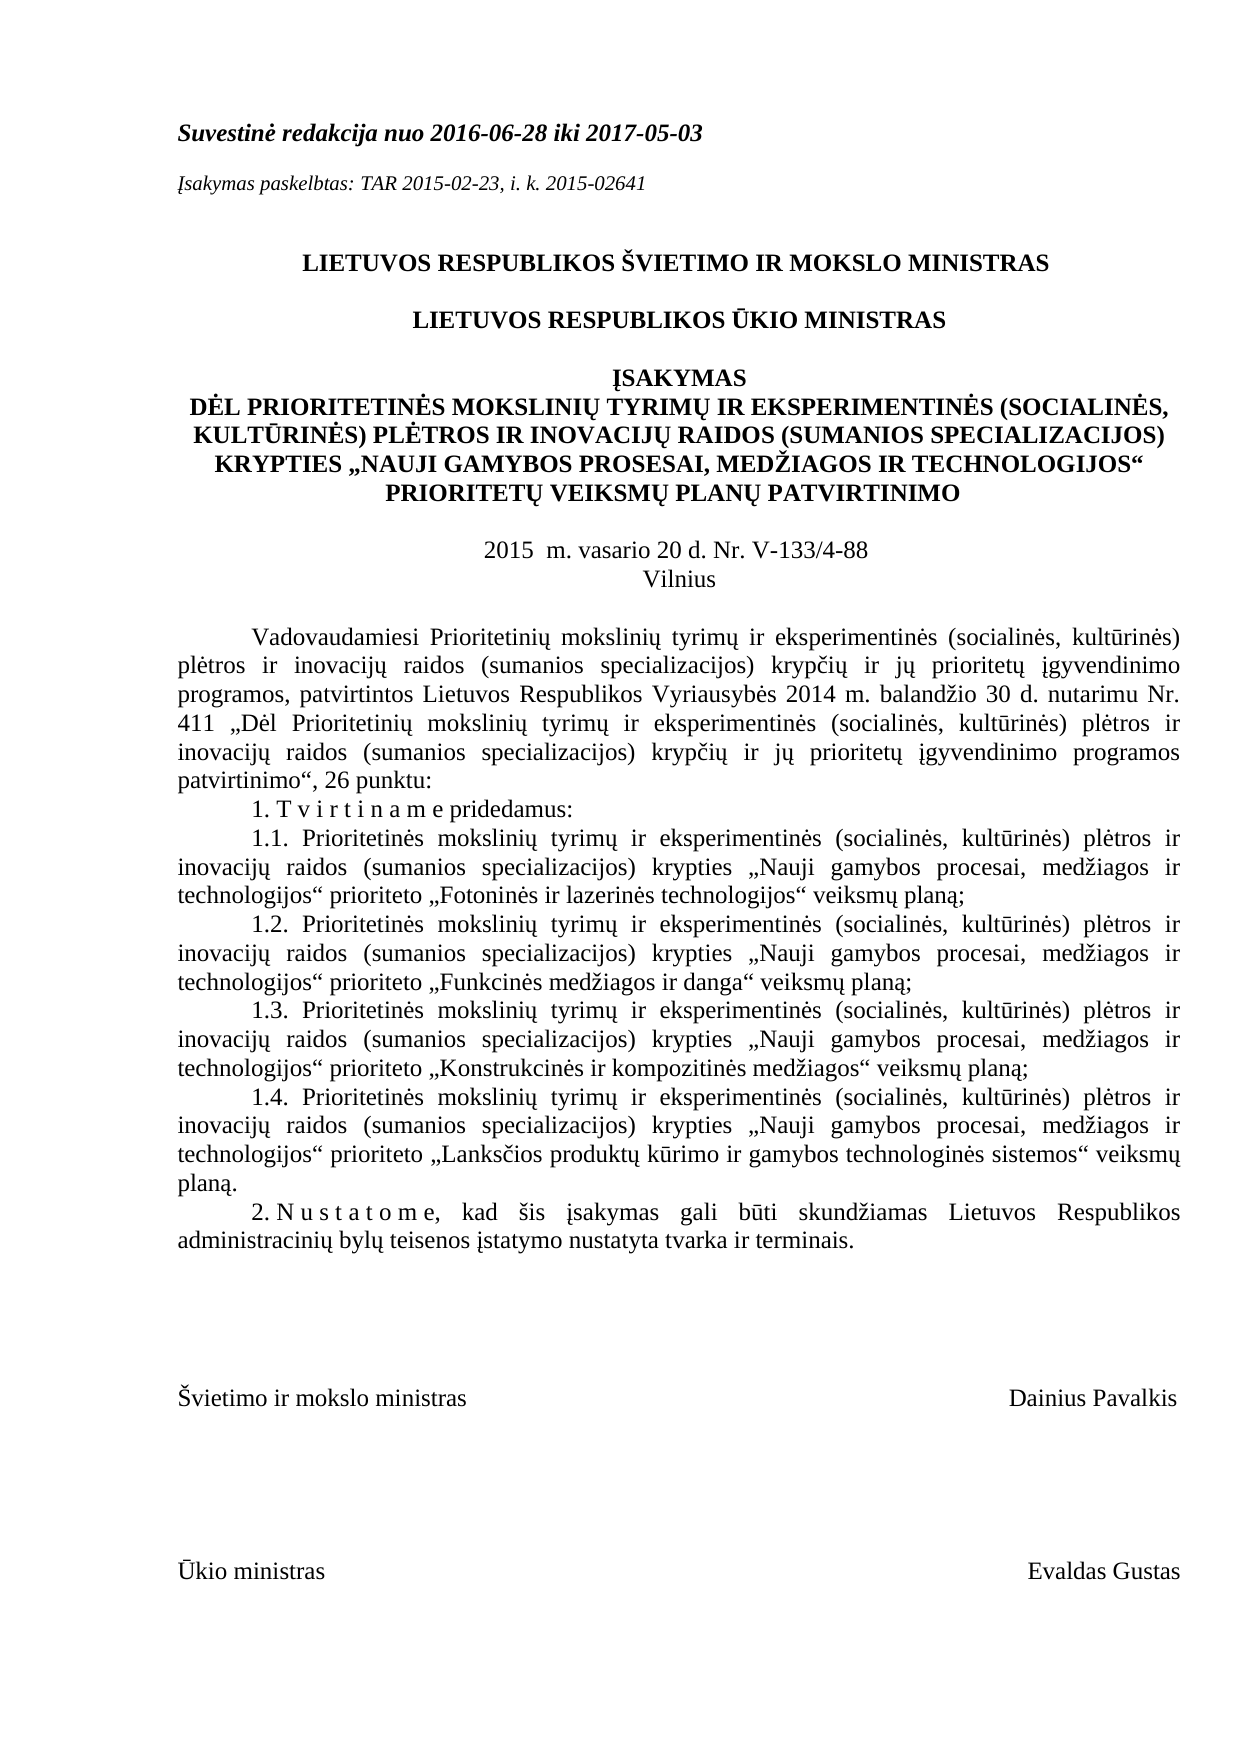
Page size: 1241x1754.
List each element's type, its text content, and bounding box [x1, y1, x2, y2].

text Vilnius [177, 564, 1181, 593]
text 1.4. Prioritetinės mokslinių tyrimų ir eksperimentinės (socialinės, kultūrinės) plėtros ir inovacijų raidos (sumanios specializacijos) krypties „Nauji gamybos procesai, medžiagos ir technologijos“ prioriteto „Lanksčios produktų kūrimo ir gamybos technologinės sistemos“ veiksmų planą. [177, 1082, 1181, 1197]
text Suvestinė redakcija nuo 2016-06-28 iki 2017-05-03 [177, 118, 1181, 147]
text 2. N u s t a t o m e, kad šis įsakymas gali būti skundžiamas Lietuvos Respublikos administracinių bylų teisenos įstatymo nustatyta tvarka ir terminais. [177, 1197, 1181, 1254]
text 2015 m. vasario 20 d. Nr. V-133/4-88 [177, 535, 1181, 564]
text Ūkio ministras Evaldas Gustas [177, 1556, 1181, 1585]
text DĖL PRIORITETINĖS MOKSLINIŲ TYRIMŲ IR EKSPERIMENTINĖS (SOCIALINĖS, KULTŪRINĖS) PLĖTROS IR INOVACIJŲ RAIDOS (SUMANIOS SPECIALIZACIJOS) KRYPTIES „NAUJI GAMYBOS PROSESAI, MEDŽIAGOS IR TECHNOLOGIJOS“ PRIORITETŲ VEIKSMŲ PLANŲ PATVIRTINIMO [177, 392, 1181, 507]
text 1.3. Prioritetinės mokslinių tyrimų ir eksperimentinės (socialinės, kultūrinės) plėtros ir inovacijų raidos (sumanios specializacijos) krypties „Nauji gamybos procesai, medžiagos ir technologijos“ prioriteto „Konstrukcinės ir kompozitinės medžiagos“ veiksmų planą; [177, 995, 1181, 1082]
text Įsakymas paskelbtas: TAR 2015-02-23, i. k. 2015-02641 [177, 171, 1181, 195]
text 1. T v i r t i n a m e pridedamus: [177, 794, 1181, 823]
text ĮSAKYMAS [177, 363, 1181, 392]
text LIETUVOS RESPUBLIKOS ŠVIETIMO IR MOKSLO MINISTRAS [177, 248, 1181, 277]
text 1.2. Prioritetinės mokslinių tyrimų ir eksperimentinės (socialinės, kultūrinės) plėtros ir inovacijų raidos (sumanios specializacijos) krypties „Nauji gamybos procesai, medžiagos ir technologijos“ prioriteto „Funkcinės medžiagos ir danga“ veiksmų planą; [177, 909, 1181, 995]
text Švietimo ir mokslo ministras Dainius Pavalkis [177, 1383, 1181, 1412]
text LIETUVOS RESPUBLIKOS ŪKIO MINISTRAS [177, 305, 1181, 334]
text Vadovaudamiesi Prioritetinių mokslinių tyrimų ir eksperimentinės (socialinės, kultūrinės) plėtros ir inovacijų raidos (sumanios specializacijos) krypčių ir jų prioritetų įgyvendinimo programos, patvirtintos Lietuvos Respublikos Vyriausybės 2014 m. balandžio 30 d. nutarimu Nr. 411 „Dėl Prioritetinių mokslinių tyrimų ir eksperimentinės (socialinės, kultūrinės) plėtros ir inovacijų raidos (sumanios specializacijos) krypčių ir jų prioritetų įgyvendinimo programos patvirtinimo“, 26 punktu: [177, 622, 1181, 794]
text 1.1. Prioritetinės mokslinių tyrimų ir eksperimentinės (socialinės, kultūrinės) plėtros ir inovacijų raidos (sumanios specializacijos) krypties „Nauji gamybos procesai, medžiagos ir technologijos“ prioriteto „Fotoninės ir lazerinės technologijos“ veiksmų planą; [177, 823, 1181, 909]
